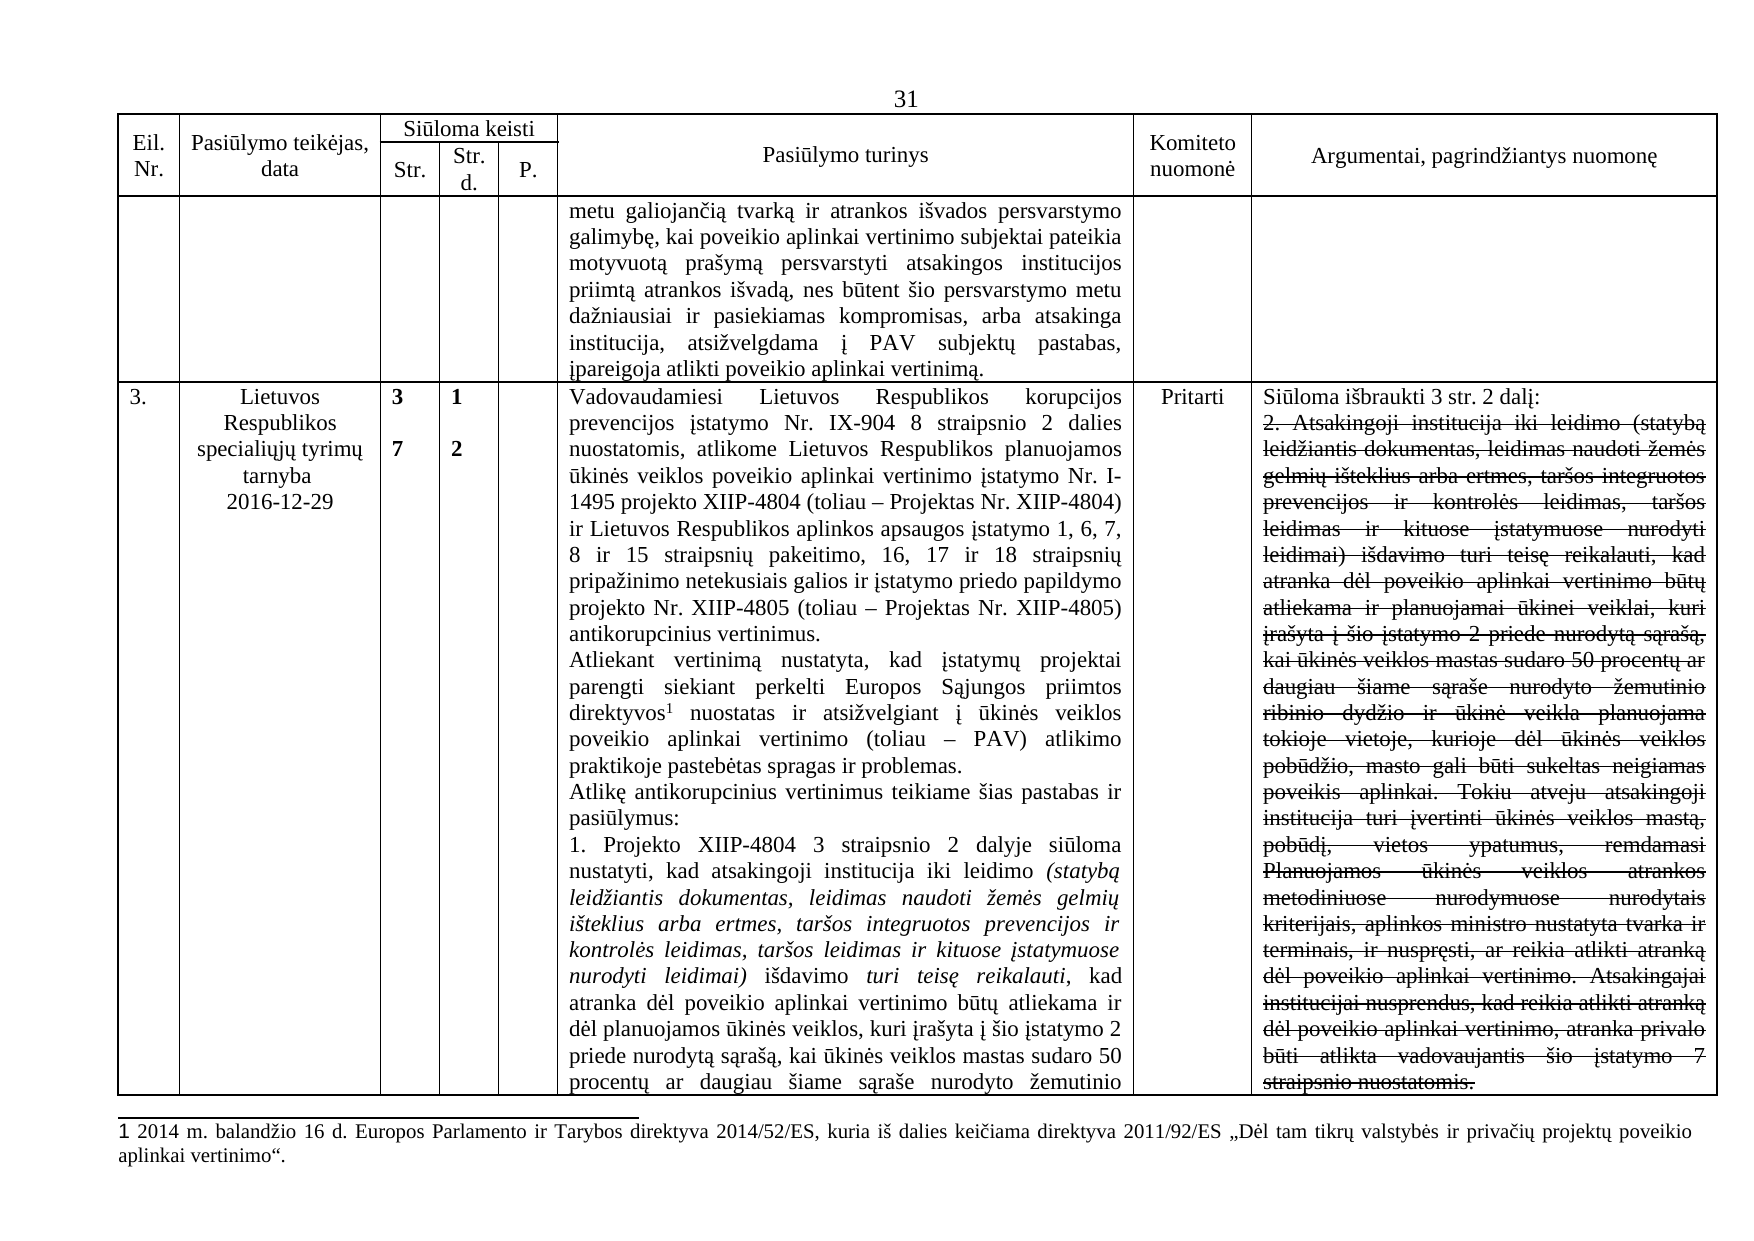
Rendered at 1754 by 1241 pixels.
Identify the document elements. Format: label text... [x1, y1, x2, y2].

table_cell [499, 197, 557, 381]
table_cell P. [499, 143, 557, 195]
table_cell Pritarti [1134, 383, 1251, 1094]
table_header Komiteto nuomonė [1134, 115, 1251, 195]
table_header Pasiūlymo teikėjas, data [180, 115, 380, 195]
table_header Siūloma keisti [381, 115, 557, 141]
table_cell [440, 197, 498, 381]
table_cell [119, 197, 179, 381]
table_cell [499, 383, 557, 1094]
table_cell Str. [381, 143, 439, 195]
table_cell [180, 197, 380, 381]
table_cell Str. d. [440, 143, 498, 195]
table_cell 3. [119, 383, 179, 1094]
table_cell 3 7 [381, 383, 439, 1094]
table_header Argumentai, pagrindžiantys nuomonę [1252, 115, 1716, 195]
table_header Eil. Nr. [119, 115, 179, 195]
table_header Pasiūlymo turinys [558, 115, 1133, 195]
table_cell Lietuvos Respublikos specialiųjų tyrimų tarnyba 2016-12-29 [180, 383, 380, 1094]
table_cell metu galiojančią tvarką ir atrankos išvados persvarstymo galimybę, kai poveikio aplinkai vertinimo subjektai pateikia motyvuotą prašymą persvarstyti atsakingos institucijos priimtą atrankos išvadą, nes būtent šio persvarstymo metu dažniausiai ir pasiekiamas kompromisas, arba atsakinga institucija, atsižvelgdama į PAV subjektų pastabas, įpareigoja atlikti poveikio aplinkai vertinimą. [558, 197, 1133, 381]
table_cell Vadovaudamiesi Lietuvos Respublikos korupcijos prevencijos įstatymo Nr. IX-904 8 straipsnio 2 dalies nuostatomis, atlikome Lietuvos Respublikos planuojamos ūkinės veiklos poveikio aplinkai vertinimo įstatymo Nr. I-1495 projekto XIIP-4804 (toliau – Projektas Nr. XIIP-4804) ir Lietuvos Respublikos aplinkos apsaugos įstatymo 1, 6, 7, 8 ir 15 straipsnių pakeitimo, 16, 17 ir 18 straipsnių pripažinimo netekusiais galios ir įstatymo priedo papildymo projekto Nr. XIIP-4805 (toliau – Projektas Nr. XIIP-4805) antikorupcinius vertinimus. Atliekant vertinimą nustatyta, kad įstatymų projektai parengti siekiant perkelti Europos Sąjungos priimtos direktyvos nuostatas ir atsižvelgiant į ūkinės veiklos poveikio aplinkai vertinimo (toliau – PAV) atlikimo praktikoje pastebėtas spragas ir problemas. Atlikę antikorupcinius vertinimus teikiame šias pastabas ir pasiūlymus: 1. Projekto XIIP-4804 3 straipsnio 2 dalyje siūloma nustatyti, kad atsakingoji institucija iki leidimo (statybą leidžiantis dokumentas, leidimas naudoti žemės gelmių išteklius arba ertmes, taršos integruotos prevencijos ir kontrolės leidimas, taršos leidimas ir kituose įstatymuose nurodyti leidimai) išdavimo turi teisę reikalauti, kad atranka dėl poveikio aplinkai vertinimo būtų atliekama ir dėl planuojamos ūkinės veiklos, kuri įrašyta į šio įstatymo 2 priede nurodytą sąrašą, kai ūkinės veiklos mastas sudaro 50 procentų ar daugiau šiame sąraše nurodyto žemutinio [558, 383, 1133, 1094]
table_cell [381, 197, 439, 381]
table_cell Siūloma išbraukti 3 str. 2 dalį: 2. Atsakingoji institucija iki leidimo (statybą leidžiantis dokumentas, leidimas naudoti žemės gelmių išteklius arba ertmes, taršos integruotos prevencijos ir kontrolės leidimas, taršos leidimas ir kituose įstatymuose nurodyti leidimai) išdavimo turi teisę reikalauti, kad atranka dėl poveikio aplinkai vertinimo būtų atliekama ir planuojamai ūkinei veiklai, kuri įrašyta į šio įstatymo 2 priede nurodytą sąrašą, kai ūkinės veiklos mastas sudaro 50 procentų ar daugiau šiame sąraše nurodyto žemutinio ribinio dydžio ir ūkinė veikla planuojama tokioje vietoje, kurioje dėl ūkinės veiklos pobūdžio, masto gali būti sukeltas neigiamas poveikis aplinkai. Tokiu atveju atsakingoji institucija turi įvertinti ūkinės veiklos mastą, pobūdį, vietos ypatumus, remdamasi Planuojamos ūkinės veiklos atrankos metodiniuose nurodymuose nurodytais kriterijais, aplinkos ministro nustatyta tvarka ir terminais, ir nuspręsti, ar reikia atlikti atranką dėl poveikio aplinkai vertinimo. Atsakingajai institucijai nusprendus, kad reikia atlikti atranką dėl poveikio aplinkai vertinimo, atranka privalo būti atlikta vadovaujantis šio įstatymo 7 straipsnio nuostatomis. [1252, 383, 1716, 1094]
table_cell 1 2 [440, 383, 498, 1094]
table_cell [1134, 197, 1251, 381]
